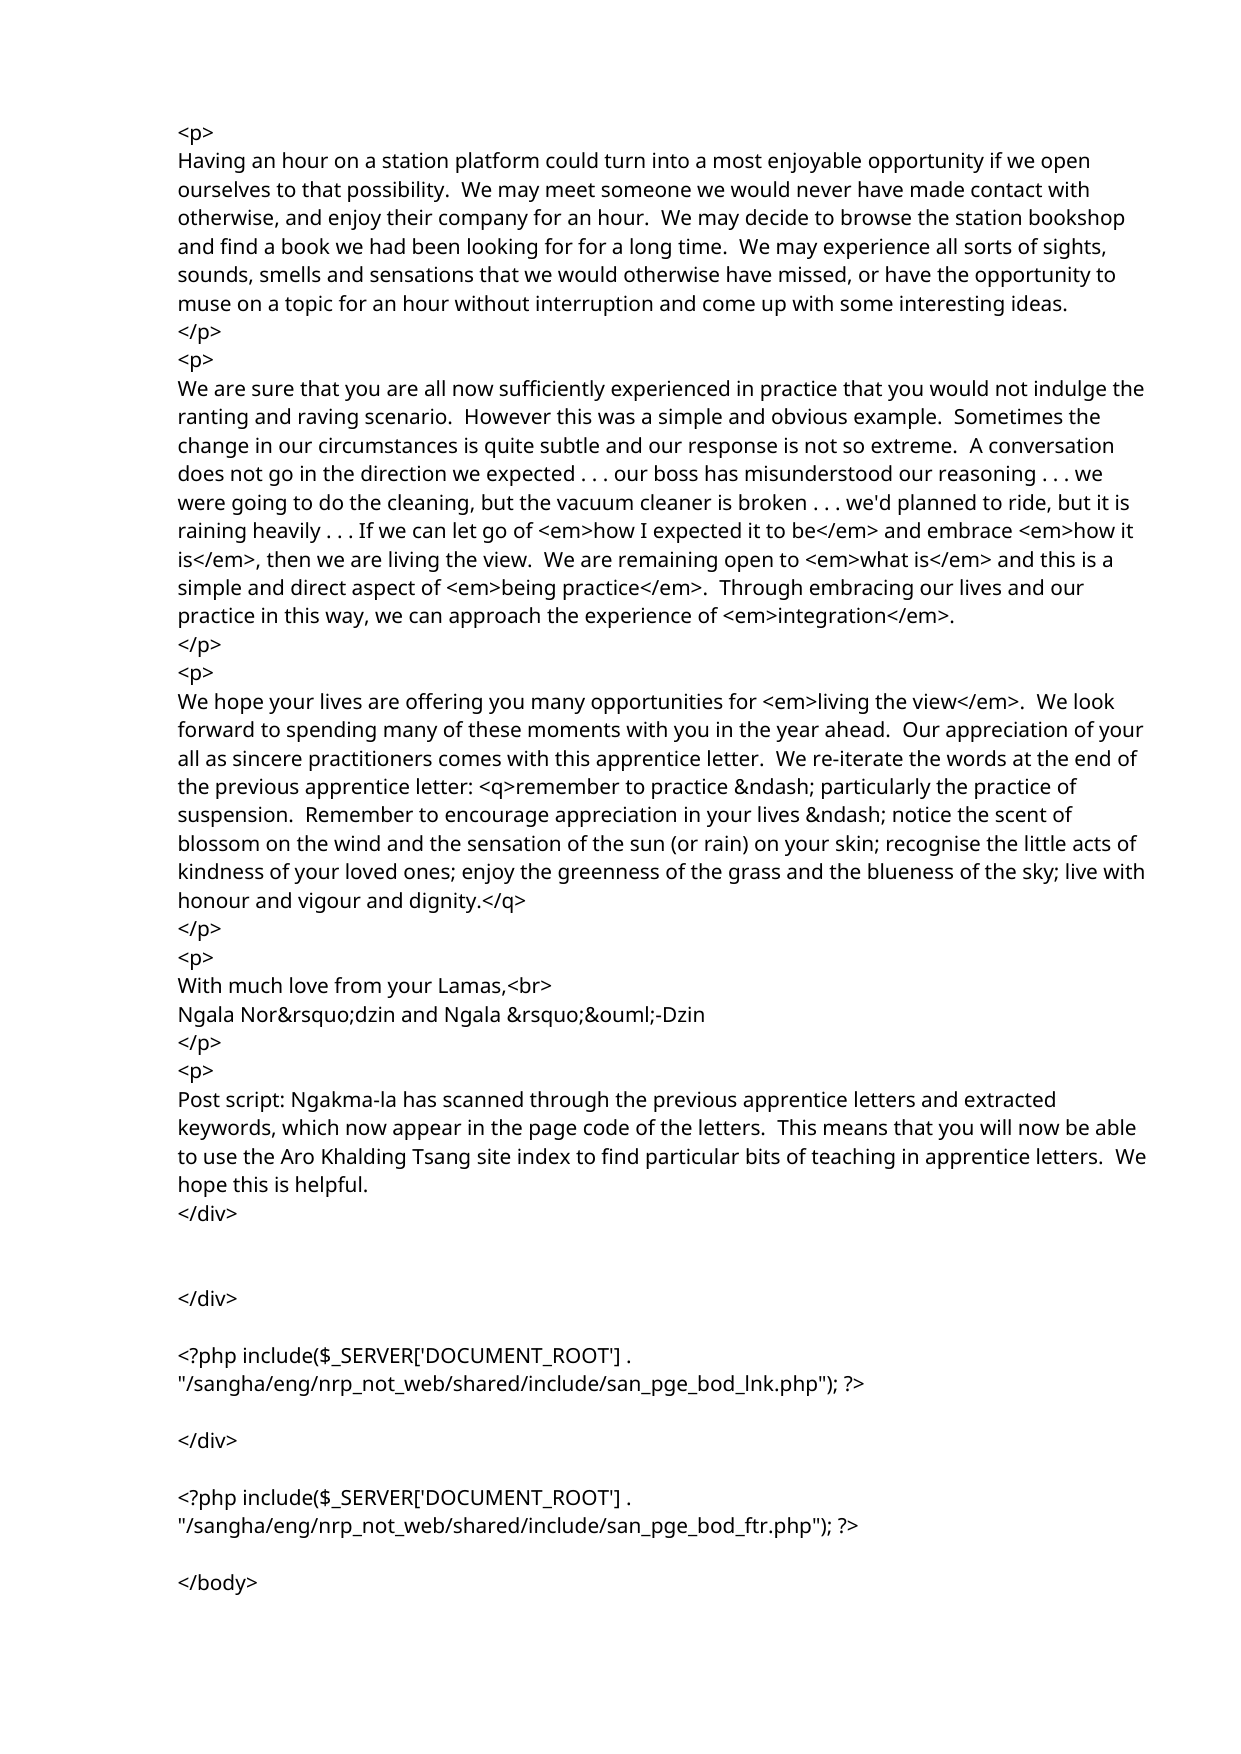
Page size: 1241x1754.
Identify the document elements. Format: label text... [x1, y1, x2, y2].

text <!DOCTYPE HTML PUBLIC "-//W3C//DTD HTML 4.01//EN" "http://www.w3.org/TR/html4/strict.dtd"> <html lang=en> <head> <?php include ($_SERVER['DOCUMENT_ROOT'] . "/sangha/eng/nrp_not_web/shared/include/san_pge_hed_arf.php"); ?> <meta name="keywords" content="Apprentice Letter"> <meta name="description" content="Apprentice Letter Nº 16"> <meta name="type" content="Apprentice Letter"> <meta name="item" content="2008"> <meta name="detail" content="March"> <meta name="date" content=""> <title>Apprentice Letter Nº 16</title> </head> <body> <?php include($_SERVER['DOCUMENT_ROOT'] . "/sangha/eng/nrp_not_web/shared/include/san_pge_bod_hdr.php"); ?> <div id=content_area> <h1>Apprentice Letter Nº 16</h1> <h2>March 2008</h2> <h3>Ngakma Nor'dzin Pamo &amp; Ngakpa 'ö-Dzin Tridral</h3> <div id=text_area> <p> Dear Apprentices, </p> <p> We notice &ndash; with some regret &ndash; that we began Apprentice Letter 15 with an apology for it being a long time since we had written an apprentice letter. The period of time between apprentice letter 15 and 16 has been even greater &ndash; so once again we must apologise. Our consistency in writing apprentice letters has slowly declined as our lives have become fuller and busier. However we are happy to be here, in March 2008, writing to you all again. This month is something of a juncture in our lives, so it is appropriate to be writing an apprentice letter to you at this time. </p> Since July 2006 &ndash; the date of Apprentice Letter 15 &ndash; we have had at least one son at home practically all the time &ndash; or &lsquo;24/7&rsquo; as they would say. We have found that this has constricted our capacity in terms of creativity with regard to sangha activities. There has been little chance of time together to simply talk about practice and play with ideas about the evolution of our sangha. This month, however, marks the beginning of a new stage in our lives. Daniel and Richard are in Paris as we write &ndash; hopefully not cramping the creativity of Ngakpa Zhal&rsquo;m&egrave;d! The boys may not return home until the end of May, and when they do return home, their relationship with home and with us will never be quite the same as it was before they left. We imagine that they will quickly leave home for good after they return, having fully tasted independence. Even if this does not happen immediately, we feel the dynamic of the family will have changed and will not return to its former pattern. </p> <p> It would not be fair to &lsquo;blame&rsquo; Daniel and/or Richard for our inability to be fully spiritually creative whilst they have been present in our household 24/7. Any lack of creativity is entirely our own responsibility. However living with other people always requires a degreee of flexibility, and we have perhaps been remiss in being too flexible in terms of allowing our sons to colour the quality of our time. For Ngakma-la this period of having grown-up sons at home all day has been very much like returning to the pre-school period when her days were full of the needs and presence of our children &ndash; but without the benefits of morning naps and being able to send them to bed at 6 pm. It has been an enjoyable time in many ways, but would not be a lifestyle pattern we would wish to continue indefinitely. Ngakma-la had been accustomed to engaging in regular half day retreats and spending most of her daytime immersed in activities connected with practice. This has not seemed to be possible since Daniel left school and became an unemployed layabout &ndash; oh dear, did we actually write that . . . we thought we had just thought it! </p> <p> We all have periods in our lives when practice becomes more difficult. It may be that we have times when it is difficult to find a space in our day to simply sit down and formally practice, or it may be that the quality of our practice seems to become diluted sometimes. At such times it is important to remember that practice is <em>what we are</em> rather than <em>what we do</em>. If practice is always <em>something that we do</em> then we will find it difficult to keep our practice alive during times when our life circumstances give us little free time. If our connection with practice and our experience of ourselves as practitioners relies on formal, sitting-on-a -cushion practice for a particular length of time every day, then there is a fragility to that which we would encourage you to address. </p> <p> If practice remains as <em>something that we do</em> we shall never fully appreciate the meaning of <em>integration</em>, or begin to approach it as our experience. <em>Integration</em> does not mean that one fits in little bits of practice throughout one&rsquo;s day &ndash; a few mantras between having breakfast and washing up; 20 minutes shi-n&egrave; between having a shower and making the bed; 10 minutes yogic song between walking the dog and preparing dinner. . . though such an approach has its merits and benefits. <em>Integration</em> means that we are never separated from practice wherever we are and whatever we are doing &ndash; that practice has instilled itself into our being so totally that we are continually immersed in practice for each and every waking and sleeping moment. The Tibetan for Tantra is gy&uuml;d, which means continuity. Our practice becomes our continuum, the lifeblood of our experience in every moment of our lives. </p> <p> An understanding of what is meant by integration &ndash; even an intellectual understanding to begin with &ndash; will enable us to start to have a sense of how our practice could become continuous. Then, when our life circumstances throw up periods of time where practice is difficult in a formal sense, we will find that there is a continuity of practice through the lived sense of our lives being practice. When we have periods of time when formal practice seems impossible, our sense of our lives being practice will sustain us as practitioners until we are able to apply ourselves once more to more formal practice. The tendency of our lives to throw up chaos is an expression of Tantra. The continuity of being is: emptiness and form, order and chaos, formality and informality. It is essential to arrive at a point where practice is so much a part of <em>who you are</em> that you do not lose confidence in yourself as a practitioner in times when it is difficult to engage in formal practice. </p> <p> Daily formal practice &ndash; such as having a daily session of four naljor practice and yogic song &ndash; is extremely important, and we do not believe it is possible to approach <em>integration</em> without this discipline and application over a long period of time. However eventually practice has to disappear to be replaced with <em>as it is</em>. Eventually the path must be realised as the goal. We need to have an aspiration to be practitioners at all times &ndash; having the sense fields open and receptive to all experience, delighting and appreciating whatever experiences arise, recognising irritation and justification as it arises and liberating it in the moment. </p> <p> However <em>integration</em> and <em>as it is</em> and <em>living in the moment</em> are all states that appear to be the same as ordinary life. The change in view and attitude is subtle and may appear no different from ordinary living. If we have been practising for quite a while, we may find that strong and extreme emotions do not arise very frequently &ndash; that we no longer become really cross about the things that happen to us, or we no longer feel the need to cling to a definition and justify a viewpoint. We may find that we are generally happy and appreciative of our lives and the people around us. This is excellent and a clear indication of the benefit of practice. However is it <em>integration</em>? We fear that it is possible to delude ourselves with regard to <em>integration</em> as easily as it is to delude ourselves with regard to being Dzogchen practitioners. If the pile at cat f&aelig;ces outside the back door is not touched, it does not give off any unpleasant odour. But it is still a pile of cat f&aelig;ces. If something comes along and accidently stirs it up, the smell is their immediately and you are reminded of its existence. In order to avoid the delusion that we <em>are</em> practising <em>integration</em>, <em>as it is</em> and <em>living in the moment</em> we engage in formal practice. If we are indeed practising integration, formal practice will not detract from this. If we are not, formal practice will bring us closer to realising it. So we make practice <em>something that we do</em> so that eventually we practice becomes <em>something that we are</em>. </p> <p> So when you find yourself in a period of distraction, difficulty or dullness &ndash; such as a period of &lsquo;total son immersion&rsquo; it is important to discover that you have sufficient discipline to sustain some sort of formal practice. Even if this practice becomes quite minimal, sustain that thread of formal practice in order to carry you through. Times of demanding or difficult life circumstances offer us the opportunity to discover that we have sufficient practice experience to find a degree of <em>being</em> practice rather than <em>doing</em> practice. This discovery can create rich and vivid experiences of practice in times when we might otherwise feel practice is a little thin. Formal practice is the fuel that enables us to fly. It needs to be kept topped up. </p> <p> Ao now we are enjoying having all our evenings and weekends together with time for discussion, work on projects and greater creativity. Ngakma-la hopes to write most of the meditation book in this time and Ngakpa-la is working on the Aro history. Ngakma-la also has two thangkas to frame, a number of practice equipment bags to make or mend, and a wrathful tr&ouml;ll&ouml; waistcoat to sew. </p> <p> The last apprentice letter was written after the first hut retreat, and now we have nearly finished this project. Ngang-sèl is intending to hold her long solitary retreat prior to ordination in the retreat hut this summer. Do look again at the <a href="/sangha/eng/nrp_not_web/shared/text/h/hut_cr_01_2005_01_beginning_eng.php">retreat hut reports</a> to remind yourselves of the work we have completed. All that is left is one piece of ceiling board to go up and the floor to be laid, plus finishing details and decoration. This should not take too long. May we express our great appreciation of all your hard work on this project, with special mention of Ngakpa Samten who has worked tirelessly to see the project reach fruition. We hope you will all make good use of the hut in the years to come and that it will be a useful extra bedroom so that retreats at Aro Khalding Tsang will be possible for a few more years. Ngakpa Samten has written a report on the work completed on the hut in 2007 which should be posted on the site soon. </p> <p> Another reason that perhaps we have not felt such a need to write apprentice letters, is the development of our section of the apprentice website. Ngakma-la alternates weeks between working on Aro Encyclop&aelig;dia and the Aro Khalding Tsang site. We will continue to develop the site as a useful resource for you all, as well as a enjoyable expression of the personality of our sangha. We no longer feel that it is necessary for a report to be written on every retreat, but only on projects in progress. We are going to create a new section on the site called &lsquo;photographs&rsquo; which will exist as an addition to retreat and project reports. Here you will be able to put your favourite photographs from apprentice events. The first photograph to appear will be of Naljorma Rin&rsquo;dzin and Cassie practising sKu-mNy&eacute; wearing tutus, on the lawn of Chywidden in Cornwall. May we encourage you all to feel that the apprentice site is owned by us all and is an avenue of creativity for us all. We are sure that between us all we could have reports on a fifty books up there by now. A simple description of the scope of a book is quite sufficient, and will be a valuable asset for study. Do not feel that you can only submit in-depth, paragraph by paragraph study analyses for this section of the site. Knowing that a book contains teaching on a particular subject is equally valuable for study, and it is generally not possible to determine the content of a book by its title. Also it is easy to forget the primary content of a book and it is useful to have a reminder there. We know that a number of you are most creative and we would be delighted to include anything creative: mp3s, images and poems, text. . . It would be wonderful for our section of the apprentice website to become a rich expression of our sangha. </p> <p> The third aspect of life circumstances that has crimped our creativity in the last few months has been Ngakma-la&rsquo;s on-going health problems. We have every confidence that Ngakma-la&rsquo;s health will gradually continue to improve in the warmer months ahead. We are eating more healthily now that we only have ourselves to consider, and are looking forward to riding more often. Ngakma-la should know on 18th March whether an operation is necessary on her knee. Generally her knee is much improved and gives her little trouble, though she still cannot walk very far. We now have two horses of course, having purchased Red in October of last year. The horses have been rather time and energy consuming this week (March 9-12), having had to be stabled for three nights in a row due to the extremely stormy weather. This meant that two stables had to be mucked out every day and fresh bedding laid. The storm seems to be past now, so we hope the horses can return to living out all the time. </p> <p> We do not know whether all of you have heard of the possibility of purchasing the land where the horses live &ndash; although we do not know as yet whether this really might be possible. We are raising a mortgage in case, so that the option is there if the opportunity arises. Our idea is that it could become a place to hold retreats. The barn could be converted into a meeting room, and the four stables that adjoin it be turned into twin bedrooms. This would leave a further seven stables of which six could house horses, and one be used for storage. We would build compost toilets at the end of the barn. There is a mobile home on the land as well and two small caravans, plus plenty of space for camping. The land is in a beautiful valley with a stream running along two sides. We believe it runs to about 28 acres. It may be that the price is way beyond our capacity to fund, or it may be that the current owners decide to keep it even after their divorce. We shall have to wait and see. </p> <p> We are keeping an eye open for pasture land in the Cardiff/Caerphilly area anyway, because if it does not prove possible to purchase this land, we think it likely that we shall move the horses to a new yard for next winter. It is quite hard keeping horses at Ridgeway over the winter under current circumstances. We feel there are too many horses to live out all the time over winter, and too little shelter. The entrance to the second field is like a bottleneck and it can be quite dangerous getting Red in from there. All the horses gather in this bottleneck because they are fed hay there twice a day, so it becomes seriously muddy. Ngakma-la finds it difficult to walk through the mud at all, let alone leading a big, cowardly gelding who tries to run behind her for protection if any of the assertive mares come near him. She nearly got trampled the other day and now will not risk bringing Red in from that field unless she can get him to come up near the gate. Fortunately this is usually possible, but there is the occasional day when she has to just leave him, despite his winnying. </p> <p> As it is 20 months since the last apprentice letter, many things have happened including the Nepalese and Montana pilgrimages. We hope you have all read the Nepal pilgrimage reports. It is likely that we shall visit Nepal again in December this year. We would encourage you all to try and visit Nepal at least once. It would be wonderful if you could all meet Kyabj&eacute; K&uuml;nznang Dorje Rinpoche and Jomo Sam&rsquo;phel. They are an inspiration to be with, and, being quite elderly, we do not know how much longer we shall have opportunities to meet them and receive teachings from them. They expressed approval of our request that we might visit them again and take Daniel and Richard. They seemed keen to meet our sons, so we shall try to do this this year. </p> <p> It is most worthwhile to visit Boudha and experience Buddhism being practised as a way of life. In the west we are somewhat unusual in being Buddhists, so it is helpful for us to go to a place where many people carry a ten&rsquo;gar and practise as part of their ordinary life. The Tibetan and Nepalese people are most friendly and welcoming. For the fit among you, we would also suggest undertaking the <a href="/sangha/eng/nrp_not_web/shared/text/n/nepal_2007_ar_03_nangsel_01_eng.php">trek to Nagi Gompa</a>. It was wonderful to escape the bustle and pollution of Kathmandu city and visit a place of peace and practice on the mountainside. It would seem unlikely at the moment that Ngakma-la will be able to undertake such an expedition again, but the experience would be valuable even without us accompanying you. </p> We were delighted that Rolpa&rsquo; and Ngakpa Zhal&rsquo;m&egrave;d were able to attend the Montana pilgrimage last year, and to all accounts acquitted themselves most splendidly. It is important for you all to meet and mix with members of the other Aro sanghas when possible. We shall also try to attend the occasional retreat in Montana. The primary issue for us with regard to attending events is Ngakpa-la&rsquo;s annual leave allowance. We would love to attend and offer many more events, but it simply is not possible whilst Ngakpa-la is working full time. This year approximately six days will be used for our apprentice retreats with Ngak&rsquo;chang Rinpoche and Khandro D&eacute;chen; about eleven days will be taken up for our sangha retreats; and a further seven days will be consumed by open teaching events. This adds up to 23 days out of his 25 days leave being used by retreats. Ngakpa-la does have a few days at Christmas as well, but as these are compulsory &ndash; he has no choice but to take them as the university closes down &ndash; these days do not qualify as available leave. In order for us to have a week&rsquo;s family holiday this year, Ngakpa-la has had to &lsquo;borrow&rsquo; three days from next year&rsquo;s leave. </p> <p> This is not a huge problem in itself, but it does limit the amount we can offer. Ngakma-la has already started to teach a few events on her own, and this could increase, but Ngakpa-la likes to be included as much as possible in our teaching schedule. We are looking forward to a week of teaching in Germany next month, but feel that this will be the last time that we can take a whole week out of Ngakpa-la&rsquo;s leave to teach abroad. We may perhaps have two shorter visits to be able to teach in Wuppertal and Munich &ndash; but the problem here is that this incurs twice the travelling expense. Perhaps we shall have to alternate where we visit: one year Wuppertal and the following year Munich with only a weekend of teaching. These are things that we can discuss on the next retreat, but it would be helful if you could all think about it. </p> <p> Our lives are dedicated to dharma and it has been the focus of all our free time for more than 25 years, so we do not want any of you to get too concerned about retreats consuming our free time. Life is as it is and as it needs to be depending on the requirements of you, our students, and our need to be available to new and interested members of the public. We are comfortable with our lives as they are. We would not wish to attend fewer retreats or offer fewer retreats. We simply have to work within the limits of our lives. </p> <p> Being comfortable with life <em>as it is</em> is another aspect of <em>life as practice</em>. We experience discomfort when life does not go the way we imagined it might &ndash; when life throws a little chaos and confusion into the melting pot. If life is not going how we expected it to go &ndash; and we are unhappy with this &ndash; we have the options of battling with it, sulking, or dancing with <em>as it is</em>. Battling with our life circumstances and trying to make them conform to our view of how they should be, uses an awful lot of energy and is usually mostly unsuccessful. Sulking is a flat and joyless response, where we have lost the energy of the situation and entered an indifferent, cut off space where nothing stimulates us. However if we remain open to experiencing <em>what is happening</em> rather than remaining locked into <em>what was supposed to happen</em>, many things become possible. We can appreciate the unexpected delights and challenges of the new situation. We can open our sense fields and allow ourselves to enjoy the new experience. </p> <p> Let us look at a simple example. We are sitting on a station platform waiting for our train to arrive, when we hear the announcement that it has been cancelled and the next train will not be along for an hour. What is our response? Horror and outrage? Resigned misery? Or are we able to embrace the change in situation as an opportunity? We could battle with the situation for an hour &ndash; join in the general annoyance around us, rant about the rail service, curse and swear, feel justified in our anger and spend the whole hour getting ourselves thoroughly worked up. We could end up being rather unpleasant to innocence rail service employees who are completely powerless to change the situation. Then, after an hour, we will get on another train and continue our journey &ndash; our ranting and raving has not changed the situation one iota. It may be that the delay is extremely inconvenient in terms of our plans, but there is not actually anything that is <em>that</em> serious in our lives that we cannot accommodate an hour of change. Perhaps we have missed an appointment or an event; perhaps it has cost us the price of a concert ticket; but there really is never anything in our lives that is so important that it justifies being unpleasant to others because we have been inconvenienced, or worth patterning ourselves with frustration and anger. </p> <p> Having an hour on a station platform could turn into a most enjoyable opportunity if we open ourselves to that possibility. We may meet someone we would never have made contact with otherwise, and enjoy their company for an hour. We may decide to browse the station bookshop and find a book we had been looking for for a long time. We may experience all sorts of sights, sounds, smells and sensations that we would otherwise have missed, or have the opportunity to muse on a topic for an hour without interruption and come up with some interesting ideas. </p> <p> We are sure that you are all now sufficiently experienced in practice that you would not indulge the ranting and raving scenario. However this was a simple and obvious example. Sometimes the change in our circumstances is quite subtle and our response is not so extreme. A conversation does not go in the direction we expected . . . our boss has misunderstood our reasoning . . . we were going to do the cleaning, but the vacuum cleaner is broken . . . we'd planned to ride, but it is raining heavily . . . If we can let go of <em>how I expected it to be</em> and embrace <em>how it is</em>, then we are living the view. We are remaining open to <em>what is</em> and this is a simple and direct aspect of <em>being practice</em>. Through embracing our lives and our practice in this way, we can approach the experience of <em>integration</em>. </p> <p> We hope your lives are offering you many opportunities for <em>living the view</em>. We look forward to spending many of these moments with you in the year ahead. Our appreciation of your all as sincere practitioners comes with this apprentice letter. We re-iterate the words at the end of the previous apprentice letter: <q>remember to practice &ndash; particularly the practice of suspension. Remember to encourage appreciation in your lives &ndash; notice the scent of blossom on the wind and the sensation of the sun (or rain) on your skin; recognise the little acts of kindness of your loved ones; enjoy the greenness of the grass and the blueness of the sky; live with honour and vigour and dignity.</q> </p> <p> With much love from your Lamas,<br> Ngala Nor&rsquo;dzin and Ngala &rsquo;&ouml;-Dzin </p> <p> Post script: Ngakma-la has scanned through the previous apprentice letters and extracted keywords, which now appear in the page code of the letters. This means that you will now be able to use the Aro Khalding Tsang site index to find particular bits of teaching in apprentice letters. We hope this is helpful. </div> </div> <?php include($_SERVER['DOCUMENT_ROOT'] . "/sangha/eng/nrp_not_web/shared/include/san_pge_bod_lnk.php"); ?> </div> <?php include($_SERVER['DOCUMENT_ROOT'] . "/sangha/eng/nrp_not_web/shared/include/san_pge_bod_ftr.php"); ?> </body> </html> [177, 118, 1152, 858]
text <!DOCTYPE HTML PUBLIC "-//W3C//DTD HTML 4.01//EN" "http://www.w3.org/TR/html4/strict.dtd"> <html lang=en> <head> <?php include ($_SERVER['DOCUMENT_ROOT'] . "/sangha/eng/nrp_not_web/shared/include/san_pge_hed_arf.php"); ?> <meta name="keywords" content="Apprentice Letter"> <meta name="description" content="Apprentice Letter Nº 16"> <meta name="type" content="Apprentice Letter"> <meta name="item" content="2008"> <meta name="detail" content="March"> <meta name="date" content=""> <title>Apprentice Letter Nº 16</title> </head> <body> <?php include($_SERVER['DOCUMENT_ROOT'] . "/sangha/eng/nrp_not_web/shared/include/san_pge_bod_hdr.php"); ?> <div id=content_area> <h1>Apprentice Letter Nº 16</h1> <h2>March 2008</h2> <h3>Ngakma Nor'dzin Pamo &amp; Ngakpa 'ö-Dzin Tridral</h3> <div id=text_area> <p> Dear Apprentices, </p> <p> We notice &ndash; with some regret &ndash; that we began Apprentice Letter 15 with an apology for it being a long time since we had written an apprentice letter. The period of time between apprentice letter 15 and 16 has been even greater &ndash; so once again we must apologise. Our consistency in writing apprentice letters has slowly declined as our lives have become fuller and busier. However we are happy to be here, in March 2008, writing to you all again. This month is something of a juncture in our lives, so it is appropriate to be writing an apprentice letter to you at this time. </p> Since July 2006 &ndash; the date of Apprentice Letter 15 &ndash; we have had at least one son at home practically all the time &ndash; or &lsquo;24/7&rsquo; as they would say. We have found that this has constricted our capacity in terms of creativity with regard to sangha activities. There has been little chance of time together to simply talk about practice and play with ideas about the evolution of our sangha. This month, however, marks the beginning of a new stage in our lives. Daniel and Richard are in Paris as we write &ndash; hopefully not cramping the creativity of Ngakpa Zhal&rsquo;m&egrave;d! The boys may not return home until the end of May, and when they do return home, their relationship with home and with us will never be quite the same as it was before they left. We imagine that they will quickly leave home for good after they return, having fully tasted independence. Even if this does not happen immediately, we feel the dynamic of the family will have changed and will not return to its former pattern. </p> <p> It would not be fair to &lsquo;blame&rsquo; Daniel and/or Richard for our inability to be fully spiritually creative whilst they have been present in our household 24/7. Any lack of creativity is entirely our own responsibility. However living with other people always requires a degreee of flexibility, and we have perhaps been remiss in being too flexible in terms of allowing our sons to colour the quality of our time. For Ngakma-la this period of having grown-up sons at home all day has been very much like returning to the pre-school period when her days were full of the needs and presence of our children &ndash; but without the benefits of morning naps and being able to send them to bed at 6 pm. It has been an enjoyable time in many ways, but would not be a lifestyle pattern we would wish to continue indefinitely. Ngakma-la had been accustomed to engaging in regular half day retreats and spending most of her daytime immersed in activities connected with practice. This has not seemed to be possible since Daniel left school and became an unemployed layabout &ndash; oh dear, did we actually write that . . . we thought we had just thought it! </p> <p> We all have periods in our lives when practice becomes more difficult. It may be that we have times when it is difficult to find a space in our day to simply sit down and formally practice, or it may be that the quality of our practice seems to become diluted sometimes. At such times it is important to remember that practice is <em>what we are</em> rather than <em>what we do</em>. If practice is always <em>something that we do</em> then we will find it difficult to keep our practice alive during times when our life circumstances give us little free time. If our connection with practice and our experience of ourselves as practitioners relies on formal, sitting-on-a -cushion practice for a particular length of time every day, then there is a fragility to that which we would encourage you to address. </p> <p> If practice remains as <em>something that we do</em> we shall never fully appreciate the meaning of <em>integration</em>, or begin to approach it as our experience. <em>Integration</em> does not mean that one fits in little bits of practice throughout one&rsquo;s day &ndash; a few mantras between having breakfast and washing up; 20 minutes shi-n&egrave; between having a shower and making the bed; 10 minutes yogic song between walking the dog and preparing dinner. . . though such an approach has its merits and benefits. <em>Integration</em> means that we are never separated from practice wherever we are and whatever we are doing &ndash; that practice has instilled itself into our being so totally that we are continually immersed in practice for each and every waking and sleeping moment. The Tibetan for Tantra is gy&uuml;d, which means continuity. Our practice becomes our continuum, the lifeblood of our experience in every moment of our lives. </p> <p> An understanding of what is meant by integration &ndash; even an intellectual understanding to begin with &ndash; will enable us to start to have a sense of how our practice could become continuous. Then, when our life circumstances throw up periods of time where practice is difficult in a formal sense, we will find that there is a continuity of practice through the lived sense of our lives being practice. When we have periods of time when formal practice seems impossible, our sense of our lives being practice will sustain us as practitioners until we are able to apply ourselves once more to more formal practice. The tendency of our lives to throw up chaos is an expression of Tantra. The continuity of being is: emptiness and form, order and chaos, formality and informality. It is essential to arrive at a point where practice is so much a part of <em>who you are</em> that you do not lose confidence in yourself as a practitioner in times when it is difficult to engage in formal practice. </p> <p> Daily formal practice &ndash; such as having a daily session of four naljor practice and yogic song &ndash; is extremely important, and we do not believe it is possible to approach <em>integration</em> without this discipline and application over a long period of time. However eventually practice has to disappear to be replaced with <em>as it is</em>. Eventually the path must be realised as the goal. We need to have an aspiration to be practitioners at all times &ndash; having the sense fields open and receptive to all experience, delighting and appreciating whatever experiences arise, recognising irritation and justification as it arises and liberating it in the moment. </p> <p> However <em>integration</em> and <em>as it is</em> and <em>living in the moment</em> are all states that appear to be the same as ordinary life. The change in view and attitude is subtle and may appear no different from ordinary living. If we have been practising for quite a while, we may find that strong and extreme emotions do not arise very frequently &ndash; that we no longer become really cross about the things that happen to us, or we no longer feel the need to cling to a definition and justify a viewpoint. We may find that we are generally happy and appreciative of our lives and the people around us. This is excellent and a clear indication of the benefit of practice. However is it <em>integration</em>? We fear that it is possible to delude ourselves with regard to <em>integration</em> as easily as it is to delude ourselves with regard to being Dzogchen practitioners. If the pile at cat f&aelig;ces outside the back door is not touched, it does not give off any unpleasant odour. But it is still a pile of cat f&aelig;ces. If something comes along and accidently stirs it up, the smell is their immediately and you are reminded of its existence. In order to avoid the delusion that we <em>are</em> practising <em>integration</em>, <em>as it is</em> and <em>living in the moment</em> we engage in formal practice. If we are indeed practising integration, formal practice will not detract from this. If we are not, formal practice will bring us closer to realising it. So we make practice <em>something that we do</em> so that eventually we practice becomes <em>something that we are</em>. </p> <p> So when you find yourself in a period of distraction, difficulty or dullness &ndash; such as a period of &lsquo;total son immersion&rsquo; it is important to discover that you have sufficient discipline to sustain some sort of formal practice. Even if this practice becomes quite minimal, sustain that thread of formal practice in order to carry you through. Times of demanding or difficult life circumstances offer us the opportunity to discover that we have sufficient practice experience to find a degree of <em>being</em> practice rather than <em>doing</em> practice. This discovery can create rich and vivid experiences of practice in times when we might otherwise feel practice is a little thin. Formal practice is the fuel that enables us to fly. It needs to be kept topped up. </p> <p> Ao now we are enjoying having all our evenings and weekends together with time for discussion, work on projects and greater creativity. Ngakma-la hopes to write most of the meditation book in this time and Ngakpa-la is working on the Aro history. Ngakma-la also has two thangkas to frame, a number of practice equipment bags to make or mend, and a wrathful tr&ouml;ll&ouml; waistcoat to sew. </p> <p> The last apprentice letter was written after the first hut retreat, and now we have nearly finished this project. Ngang-sèl is intending to hold her long solitary retreat prior to ordination in the retreat hut this summer. Do look again at the <a href="/sangha/eng/nrp_not_web/shared/text/h/hut_cr_01_2005_01_beginning_eng.php">retreat hut reports</a> to remind yourselves of the work we have completed. All that is left is one piece of ceiling board to go up and the floor to be laid, plus finishing details and decoration. This should not take too long. May we express our great appreciation of all your hard work on this project, with special mention of Ngakpa Samten who has worked tirelessly to see the project reach fruition. We hope you will all make good use of the hut in the years to come and that it will be a useful extra bedroom so that retreats at Aro Khalding Tsang will be possible for a few more years. Ngakpa Samten has written a report on the work completed on the hut in 2007 which should be posted on the site soon. </p> <p> Another reason that perhaps we have not felt such a need to write apprentice letters, is the development of our section of the apprentice website. Ngakma-la alternates weeks between working on Aro Encyclop&aelig;dia and the Aro Khalding Tsang site. We will continue to develop the site as a useful resource for you all, as well as a enjoyable expression of the personality of our sangha. We no longer feel that it is necessary for a report to be written on every retreat, but only on projects in progress. We are going to create a new section on the site called &lsquo;photographs&rsquo; which will exist as an addition to retreat and project reports. Here you will be able to put your favourite photographs from apprentice events. The first photograph to appear will be of Naljorma Rin&rsquo;dzin and Cassie practising sKu-mNy&eacute; wearing tutus, on the lawn of Chywidden in Cornwall. May we encourage you all to feel that the apprentice site is owned by us all and is an avenue of creativity for us all. We are sure that between us all we could have reports on a fifty books up there by now. A simple description of the scope of a book is quite sufficient, and will be a valuable asset for study. Do not feel that you can only submit in-depth, paragraph by paragraph study analyses for this section of the site. Knowing that a book contains teaching on a particular subject is equally valuable for study, and it is generally not possible to determine the content of a book by its title. Also it is easy to forget the primary content of a book and it is useful to have a reminder there. We know that a number of you are most creative and we would be delighted to include anything creative: mp3s, images and poems, text. . . It would be wonderful for our section of the apprentice website to become a rich expression of our sangha. </p> <p> The third aspect of life circumstances that has crimped our creativity in the last few months has been Ngakma-la&rsquo;s on-going health problems. We have every confidence that Ngakma-la&rsquo;s health will gradually continue to improve in the warmer months ahead. We are eating more healthily now that we only have ourselves to consider, and are looking forward to riding more often. Ngakma-la should know on 18th March whether an operation is necessary on her knee. Generally her knee is much improved and gives her little trouble, though she still cannot walk very far. We now have two horses of course, having purchased Red in October of last year. The horses have been rather time and energy consuming this week (March 9-12), having had to be stabled for three nights in a row due to the extremely stormy weather. This meant that two stables had to be mucked out every day and fresh bedding laid. The storm seems to be past now, so we hope the horses can return to living out all the time. </p> <p> We do not know whether all of you have heard of the possibility of purchasing the land where the horses live &ndash; although we do not know as yet whether this really might be possible. We are raising a mortgage in case, so that the option is there if the opportunity arises. Our idea is that it could become a place to hold retreats. The barn could be converted into a meeting room, and the four stables that adjoin it be turned into twin bedrooms. This would leave a further seven stables of which six could house horses, and one be used for storage. We would build compost toilets at the end of the barn. There is a mobile home on the land as well and two small caravans, plus plenty of space for camping. The land is in a beautiful valley with a stream running along two sides. We believe it runs to about 28 acres. It may be that the price is way beyond our capacity to fund, or it may be that the current owners decide to keep it even after their divorce. We shall have to wait and see. </p> <p> We are keeping an eye open for pasture land in the Cardiff/Caerphilly area anyway, because if it does not prove possible to purchase this land, we think it likely that we shall move the horses to a new yard for next winter. It is quite hard keeping horses at Ridgeway over the winter under current circumstances. We feel there are too many horses to live out all the time over winter, and too little shelter. The entrance to the second field is like a bottleneck and it can be quite dangerous getting Red in from there. All the horses gather in this bottleneck because they are fed hay there twice a day, so it becomes seriously muddy. Ngakma-la finds it difficult to walk through the mud at all, let alone leading a big, cowardly gelding who tries to run behind her for protection if any of the assertive mares come near him. She nearly got trampled the other day and now will not risk bringing Red in from that field unless she can get him to come up near the gate. Fortunately this is usually possible, but there is the occasional day when she has to just leave him, despite his winnying. </p> <p> As it is 20 months since the last apprentice letter, many things have happened including the Nepalese and Montana pilgrimages. We hope you have all read the Nepal pilgrimage reports. It is likely that we shall visit Nepal again in December this year. We would encourage you all to try and visit Nepal at least once. It would be wonderful if you could all meet Kyabj&eacute; K&uuml;nznang Dorje Rinpoche and Jomo Sam&rsquo;phel. They are an inspiration to be with, and, being quite elderly, we do not know how much longer we shall have opportunities to meet them and receive teachings from them. They expressed approval of our request that we might visit them again and take Daniel and Richard. They seemed keen to meet our sons, so we shall try to do this this year. </p> <p> It is most worthwhile to visit Boudha and experience Buddhism being practised as a way of life. In the west we are somewhat unusual in being Buddhists, so it is helpful for us to go to a place where many people carry a ten&rsquo;gar and practise as part of their ordinary life. The Tibetan and Nepalese people are most friendly and welcoming. For the fit among you, we would also suggest undertaking the <a href="/sangha/eng/nrp_not_web/shared/text/n/nepal_2007_ar_03_nangsel_01_eng.php">trek to Nagi Gompa</a>. It was wonderful to escape the bustle and pollution of Kathmandu city and visit a place of peace and practice on the mountainside. It would seem unlikely at the moment that Ngakma-la will be able to undertake such an expedition again, but the experience would be valuable even without us accompanying you. </p> We were delighted that Rolpa&rsquo; and Ngakpa Zhal&rsquo;m&egrave;d were able to attend the Montana pilgrimage last year, and to all accounts acquitted themselves most splendidly. It is important for you all to meet and mix with members of the other Aro sanghas when possible. We shall also try to attend the occasional retreat in Montana. The primary issue for us with regard to attending events is Ngakpa-la&rsquo;s annual leave allowance. We would love to attend and offer many more events, but it simply is not possible whilst Ngakpa-la is working full time. This year approximately six days will be used for our apprentice retreats with Ngak&rsquo;chang Rinpoche and Khandro D&eacute;chen; about eleven days will be taken up for our sangha retreats; and a further seven days will be consumed by open teaching events. This adds up to 23 days out of his 25 days leave being used by retreats. Ngakpa-la does have a few days at Christmas as well, but as these are compulsory &ndash; he has no choice but to take them as the university closes down &ndash; these days do not qualify as available leave. In order for us to have a week&rsquo;s family holiday this year, Ngakpa-la has had to &lsquo;borrow&rsquo; three days from next year&rsquo;s leave. </p> <p> This is not a huge problem in itself, but it does limit the amount we can offer. Ngakma-la has already started to teach a few events on her own, and this could increase, but Ngakpa-la likes to be included as much as possible in our teaching schedule. We are looking forward to a week of teaching in Germany next month, but feel that this will be the last time that we can take a whole week out of Ngakpa-la&rsquo;s leave to teach abroad. We may perhaps have two shorter visits to be able to teach in Wuppertal and Munich &ndash; but the problem here is that this incurs twice the travelling expense. Perhaps we shall have to alternate where we visit: one year Wuppertal and the following year Munich with only a weekend of teaching. These are things that we can discuss on the next retreat, but it would be helful if you could all think about it. </p> <p> Our lives are dedicated to dharma and it has been the focus of all our free time for more than 25 years, so we do not want any of you to get too concerned about retreats consuming our free time. Life is as it is and as it needs to be depending on the requirements of you, our students, and our need to be available to new and interested members of the public. We are comfortable with our lives as they are. We would not wish to attend fewer retreats or offer fewer retreats. We simply have to work within the limits of our lives. </p> <p> Being comfortable with life <em>as it is</em> is another aspect of <em>life as practice</em>. We experience discomfort when life does not go the way we imagined it might &ndash; when life throws a little chaos and confusion into the melting pot. If life is not going how we expected it to go &ndash; and we are unhappy with this &ndash; we have the options of battling with it, sulking, or dancing with <em>as it is</em>. Battling with our life circumstances and trying to make them conform to our view of how they should be, uses an awful lot of energy and is usually mostly unsuccessful. Sulking is a flat and joyless response, where we have lost the energy of the situation and entered an indifferent, cut off space where nothing stimulates us. However if we remain open to experiencing <em>what is happening</em> rather than remaining locked into <em>what was supposed to happen</em>, many things become possible. We can appreciate the unexpected delights and challenges of the new situation. We can open our sense fields and allow ourselves to enjoy the new experience. </p> <p> Let us look at a simple example. We are sitting on a station platform waiting for our train to arrive, when we hear the announcement that it has been cancelled and the next train will not be along for an hour. What is our response? Horror and outrage? Resigned misery? Or are we able to embrace the change in situation as an opportunity? We could battle with the situation for an hour &ndash; join in the general annoyance around us, rant about the rail service, curse and swear, feel justified in our anger and spend the whole hour getting ourselves thoroughly worked up. We could end up being rather unpleasant to innocence rail service employees who are completely powerless to change the situation. Then, after an hour, we will get on another train and continue our journey &ndash; our ranting and raving has not changed the situation one iota. It may be that the delay is extremely inconvenient in terms of our plans, but there is not actually anything that is <em>that</em> serious in our lives that we cannot accommodate an hour of change. Perhaps we have missed an appointment or an event; perhaps it has cost us the price of a concert ticket; but there really is never anything in our lives that is so important that it justifies being unpleasant to others because we have been inconvenienced, or worth patterning ourselves with frustration and anger. </p> <p> Having an hour on a station platform could turn into a most enjoyable opportunity if we open ourselves to that possibility. We may meet someone we would never have made contact with otherwise, and enjoy their company for an hour. We may decide to browse the station bookshop and find a book we had been looking for for a long time. We may experience all sorts of sights, sounds, smells and sensations that we would otherwise have missed, or have the opportunity to muse on a topic for an hour without interruption and come up with some interesting ideas. </p> <p> We are sure that you are all now sufficiently experienced in practice that you would not indulge the ranting and raving scenario. However this was a simple and obvious example. Sometimes the change in our circumstances is quite subtle and our response is not so extreme. A conversation does not go in the direction we expected . . . our boss has misunderstood our reasoning . . . we were going to do the cleaning, but the vacuum cleaner is broken . . . we'd planned to ride, but it is raining heavily . . . If we can let go of <em>how I expected it to be</em> and embrace <em>how it is</em>, then we are living the view. We are remaining open to <em>what is</em> and this is a simple and direct aspect of <em>being practice</em>. Through embracing our lives and our practice in this way, we can approach the experience of <em>integration</em>. </p> <p> We hope your lives are offering you many opportunities for <em>living the view</em>. We look forward to spending many of these moments with you in the year ahead. Our appreciation of your all as sincere practitioners comes with this apprentice letter. We re-iterate the words at the end of the previous apprentice letter: <q>remember to practice &ndash; particularly the practice of suspension. Remember to encourage appreciation in your lives &ndash; notice the scent of blossom on the wind and the sensation of the sun (or rain) on your skin; recognise the little acts of kindness of your loved ones; enjoy the greenness of the grass and the blueness of the sky; live with honour and vigour and dignity.</q> </p> <p> With much love from your Lamas,<br> Ngala Nor&rsquo;dzin and Ngala &rsquo;&ouml;-Dzin </p> <p> Post script: Ngakma-la has scanned through the previous apprentice letters and extracted keywords, which now appear in the page code of the letters. This means that you will now be able to use the Aro Khalding Tsang site index to find particular bits of teaching in apprentice letters. We hope this is helpful. </div> </div> <?php include($_SERVER['DOCUMENT_ROOT'] . "/sangha/eng/nrp_not_web/shared/include/san_pge_bod_lnk.php"); ?> </div> <?php include($_SERVER['DOCUMENT_ROOT'] . "/sangha/eng/nrp_not_web/shared/include/san_pge_bod_ftr.php"); ?> </body> </html> [177, 886, 1152, 1597]
